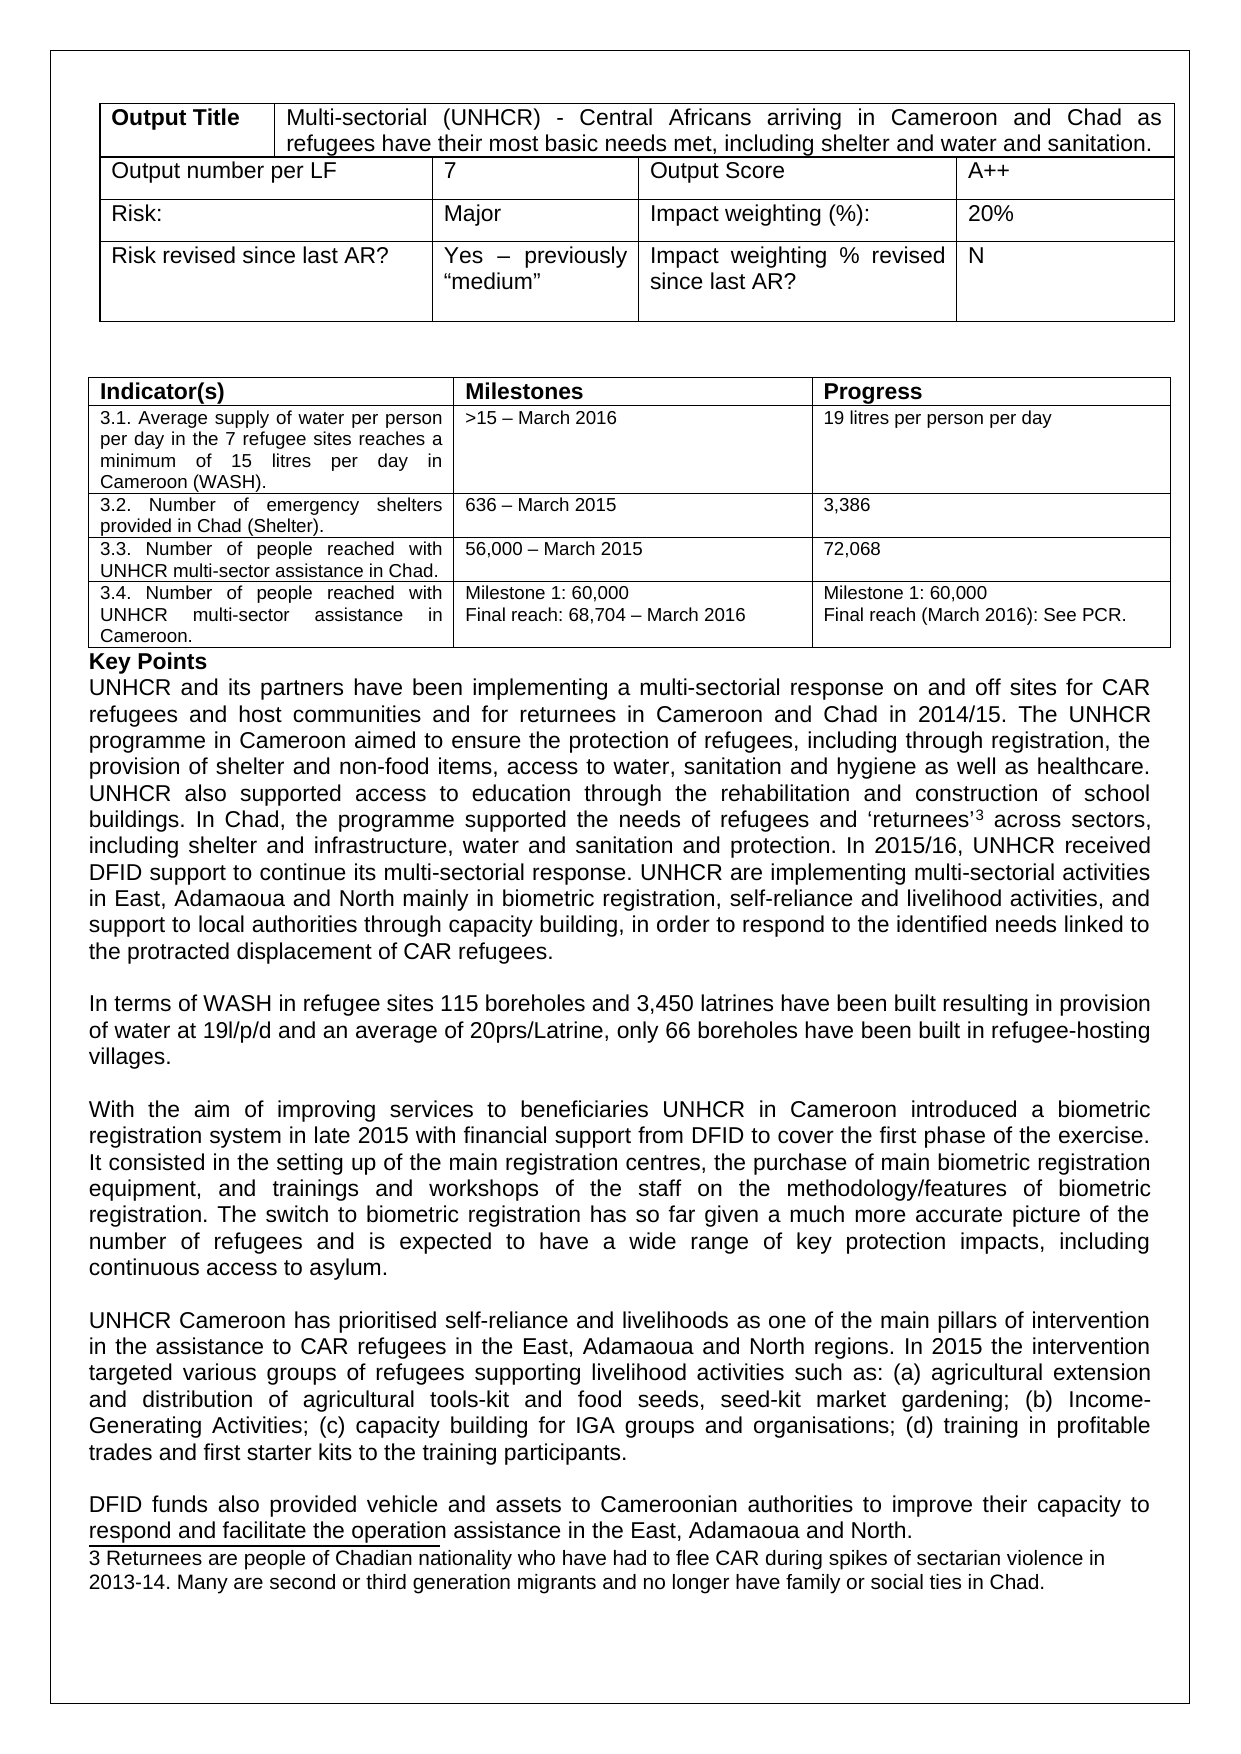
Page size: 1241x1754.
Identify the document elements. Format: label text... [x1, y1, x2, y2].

table_cell 56,000 – March 2015 [454, 538, 812, 581]
table_header Milestones [454, 378, 812, 405]
table_cell 20% [957, 200, 1174, 241]
table_cell 72,068 [813, 538, 1170, 581]
table_header Progress [813, 378, 1170, 405]
text In terms of WASH in refugee sites 115 boreholes and 3,450 latrines have been built resulting in provision of water at 19l/p/d and an average of 20prs/Latrine, only 66 boreholes have been built in refugee-hosting villages. [89, 990, 1152, 1069]
table_cell Major [433, 200, 638, 241]
table_cell Yes – previously “medium” [433, 242, 638, 321]
table_cell 3,386 [813, 494, 1170, 537]
table_header Multi-sectorial (UNHCR) - Central Africans arriving in Cameroon and Chad as refugees have their most basic needs met, including shelter and water and sanitation. [275, 104, 1174, 156]
table_header Indicator(s) [89, 378, 453, 405]
table_cell Risk revised since last AR? [101, 242, 432, 321]
text Returnees are people of Chadian nationality who have had to flee CAR during spikes of sectarian violence in 2013-14. Many are second or third generation migrants and no longer have family or social ties in Chad. [89, 1546, 1152, 1594]
table_cell Output number per LF [101, 158, 432, 198]
table_cell 3.4. Number of people reached with UNHCR multi-sector assistance in Cameroon. [89, 582, 453, 647]
table_cell Impact weighting (%): [639, 200, 956, 241]
table_cell 3.2. Number of emergency shelters provided in Chad (Shelter). [89, 494, 453, 537]
table_cell >15 – March 2016 [454, 406, 812, 493]
table_cell Milestone 1: 60,000 Final reach: 68,704 – March 2016 [454, 582, 812, 647]
table_cell 7 [433, 158, 638, 198]
text UNHCR Cameroon has prioritised self-reliance and livelihoods as one of the main pillars of intervention in the assistance to CAR refugees in the East, Adamaoua and North regions. In 2015 the intervention targeted various groups of refugees supporting livelihood activities such as: (a) agricultural extension and distribution of agricultural tools-kit and food seeds, seed-kit market gardening; (b) Income-Generating Activities; (c) capacity building for IGA groups and organisations; (d) training in profitable trades and first starter kits to the training participants. [89, 1307, 1152, 1465]
table_cell N [957, 242, 1174, 321]
table_cell Risk: [101, 200, 432, 241]
table_cell Output Score [639, 158, 956, 198]
table_cell Impact weighting % revised since last AR? [639, 242, 956, 321]
table_cell 3.3. Number of people reached with UNHCR multi-sector assistance in Chad. [89, 538, 453, 581]
table_cell Milestone 1: 60,000 Final reach (March 2016): See PCR. [813, 582, 1170, 647]
text Key Points [89, 648, 1152, 674]
table_cell 3.1. Average supply of water per person per day in the 7 refugee sites reaches a minimum of 15 litres per day in Cameroon (WASH). [89, 406, 453, 493]
table_cell 636 – March 2015 [454, 494, 812, 537]
table_cell 19 litres per person per day [813, 406, 1170, 493]
table_header Output Title [101, 104, 274, 156]
list UNHCR and its partners have been implementing a multi-sectorial response on and off sites for CAR refugees and host communities and for returnees in Cameroon and Chad in 2014/15. The UNHCR programme in Cameroon aimed to ensure the protection of refugees, including through registration, the provision of shelter and non-food items, access to water, sanitation and hygiene as well as healthcare. UNHCR also supported access to education through the rehabilitation and construction of school buildings. In Chad, the programme supported the needs of refugees and ‘returnees’ across sectors, including shelter and infrastructure, water and sanitation and protection. In 2015/16, UNHCR received DFID support to continue its multi-sectorial response. UNHCR are implementing multi-sectorial activities in East, Adamaoua and North mainly in biometric registration, self-reliance and livelihood activities, and support to local authorities through capacity building, in order to respond to the identified needs linked to the protracted displacement of CAR refugees. [89, 674, 1152, 964]
text DFID funds also provided vehicle and assets to Cameroonian authorities to improve their capacity to respond and facilitate the operation assistance in the East, Adamaoua and North. [89, 1491, 1152, 1544]
text With the aim of improving services to beneficiaries UNHCR in Cameroon introduced a biometric registration system in late 2015 with financial support from DFID to cover the first phase of the exercise. It consisted in the setting up of the main registration centres, the purchase of main biometric registration equipment, and trainings and workshops of the staff on the methodology/features of biometric registration. The switch to biometric registration has so far given a much more accurate picture of the number of refugees and is expected to have a wide range of key protection impacts, including continuous access to asylum. [89, 1096, 1152, 1280]
table_cell A++ [957, 158, 1174, 198]
